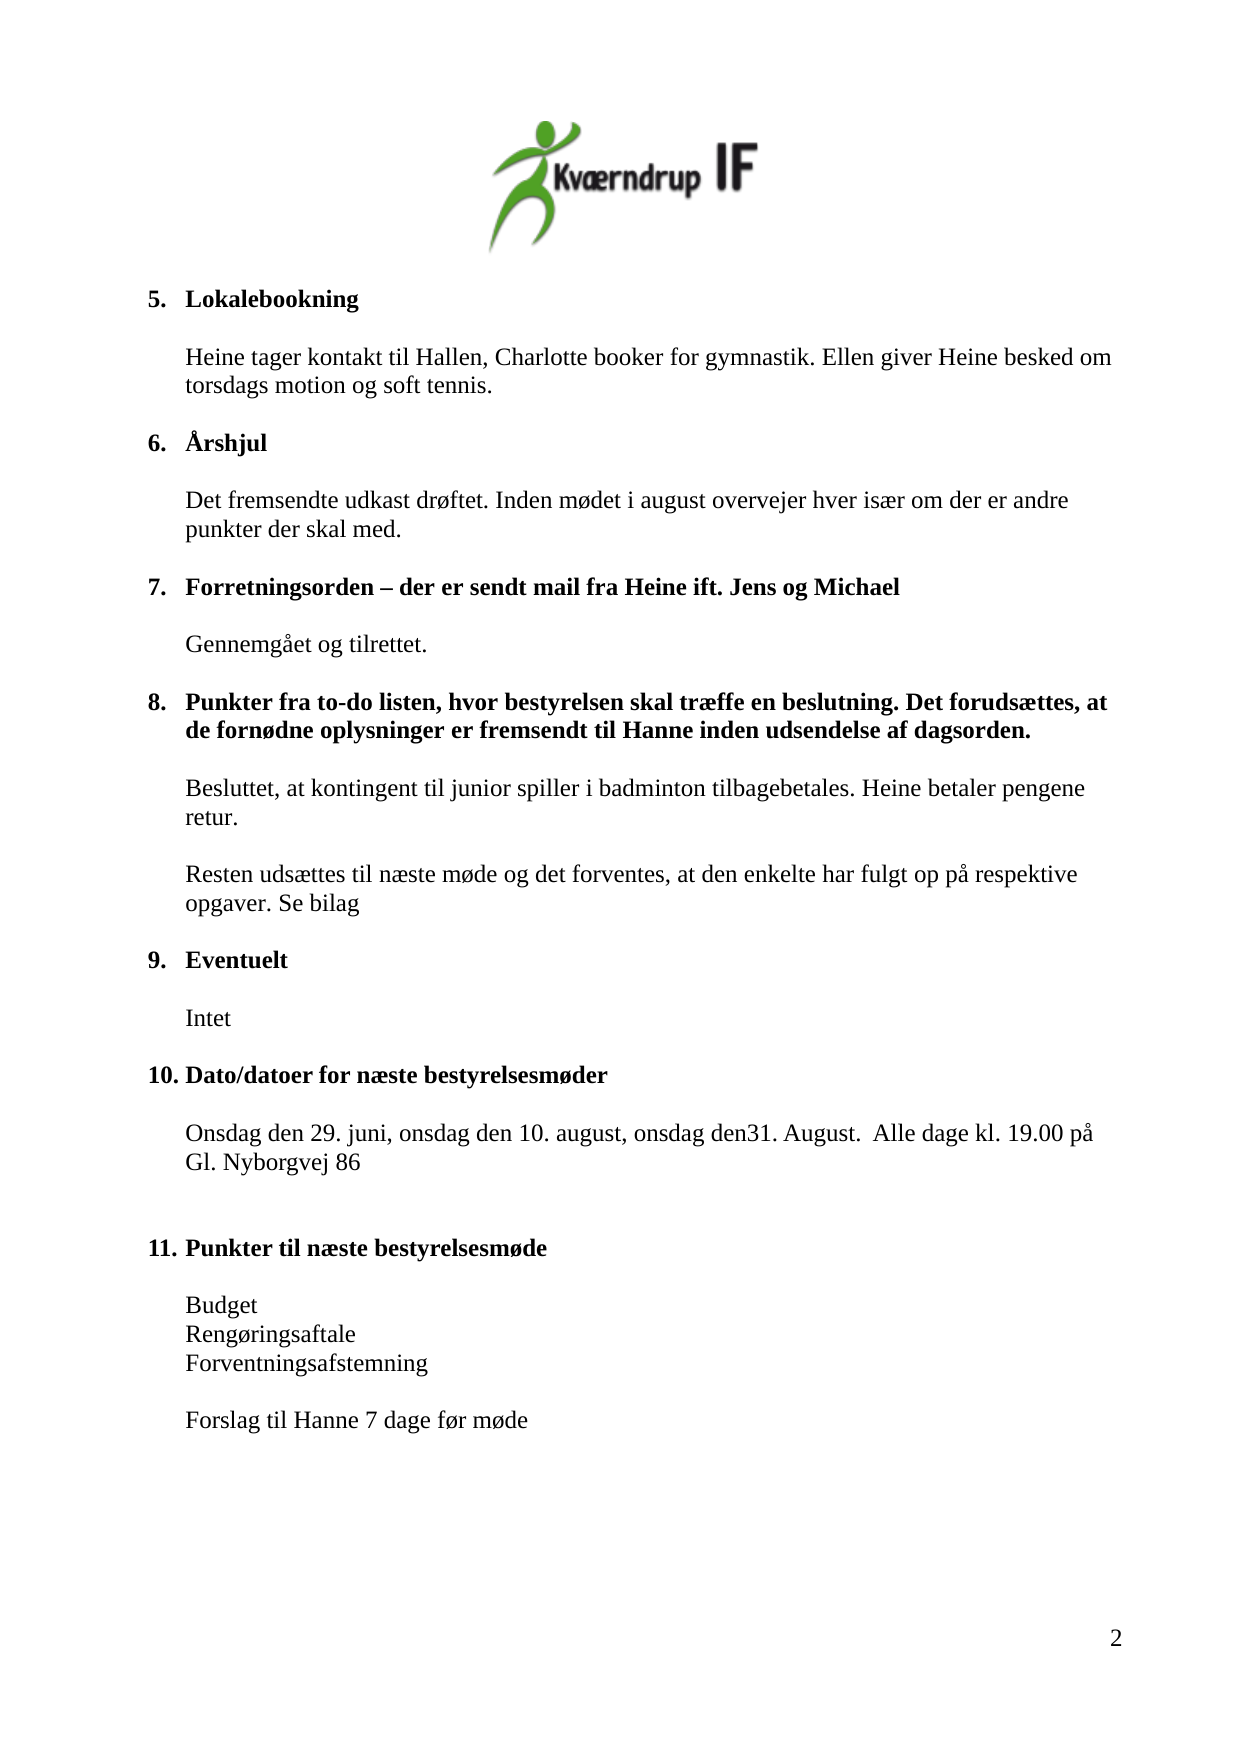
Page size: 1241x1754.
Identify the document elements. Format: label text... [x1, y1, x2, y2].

list Dato/datoer for næste bestyrelsesmøder Onsdag den 29. juni, onsdag den 10. august, onsdag den31. August. Alle dage kl. 19.00 på Gl. Nyborgvej 86 [148, 1061, 1122, 1233]
list Forretningsorden – der er sendt mail fra Heine ift. Jens og Michael Gennemgået og tilrettet. [148, 572, 1122, 687]
list Lokalebookning Heine tager kontakt til Hallen, Charlotte booker for gymnastik. Ellen giver Heine besked om torsdags motion og soft tennis. [148, 284, 1122, 428]
list Årshjul Det fremsendte udkast drøftet. Inden mødet i august overvejer hver især om der er andre punkter der skal med. [148, 428, 1122, 572]
list Eventuelt Intet [148, 946, 1122, 1032]
picture [488, 121, 759, 256]
list Punkter fra to-do listen, hvor bestyrelsen skal træffe en beslutning. Det forudsættes, at de fornødne oplysninger er fremsendt til Hanne inden udsendelse af dagsorden. Besluttet, at kontingent til junior spiller i badminton tilbagebetales. Heine betaler pengene retur. Resten udsættes til næste møde og det forventes, at den enkelte har fulgt op på respektive opgaver. Se bilag [148, 687, 1122, 946]
list Punkter til næste bestyrelsesmøde Budget Rengøringsaftale Forventningsafstemning Forslag til Hanne 7 dage før møde [148, 1233, 1122, 1492]
